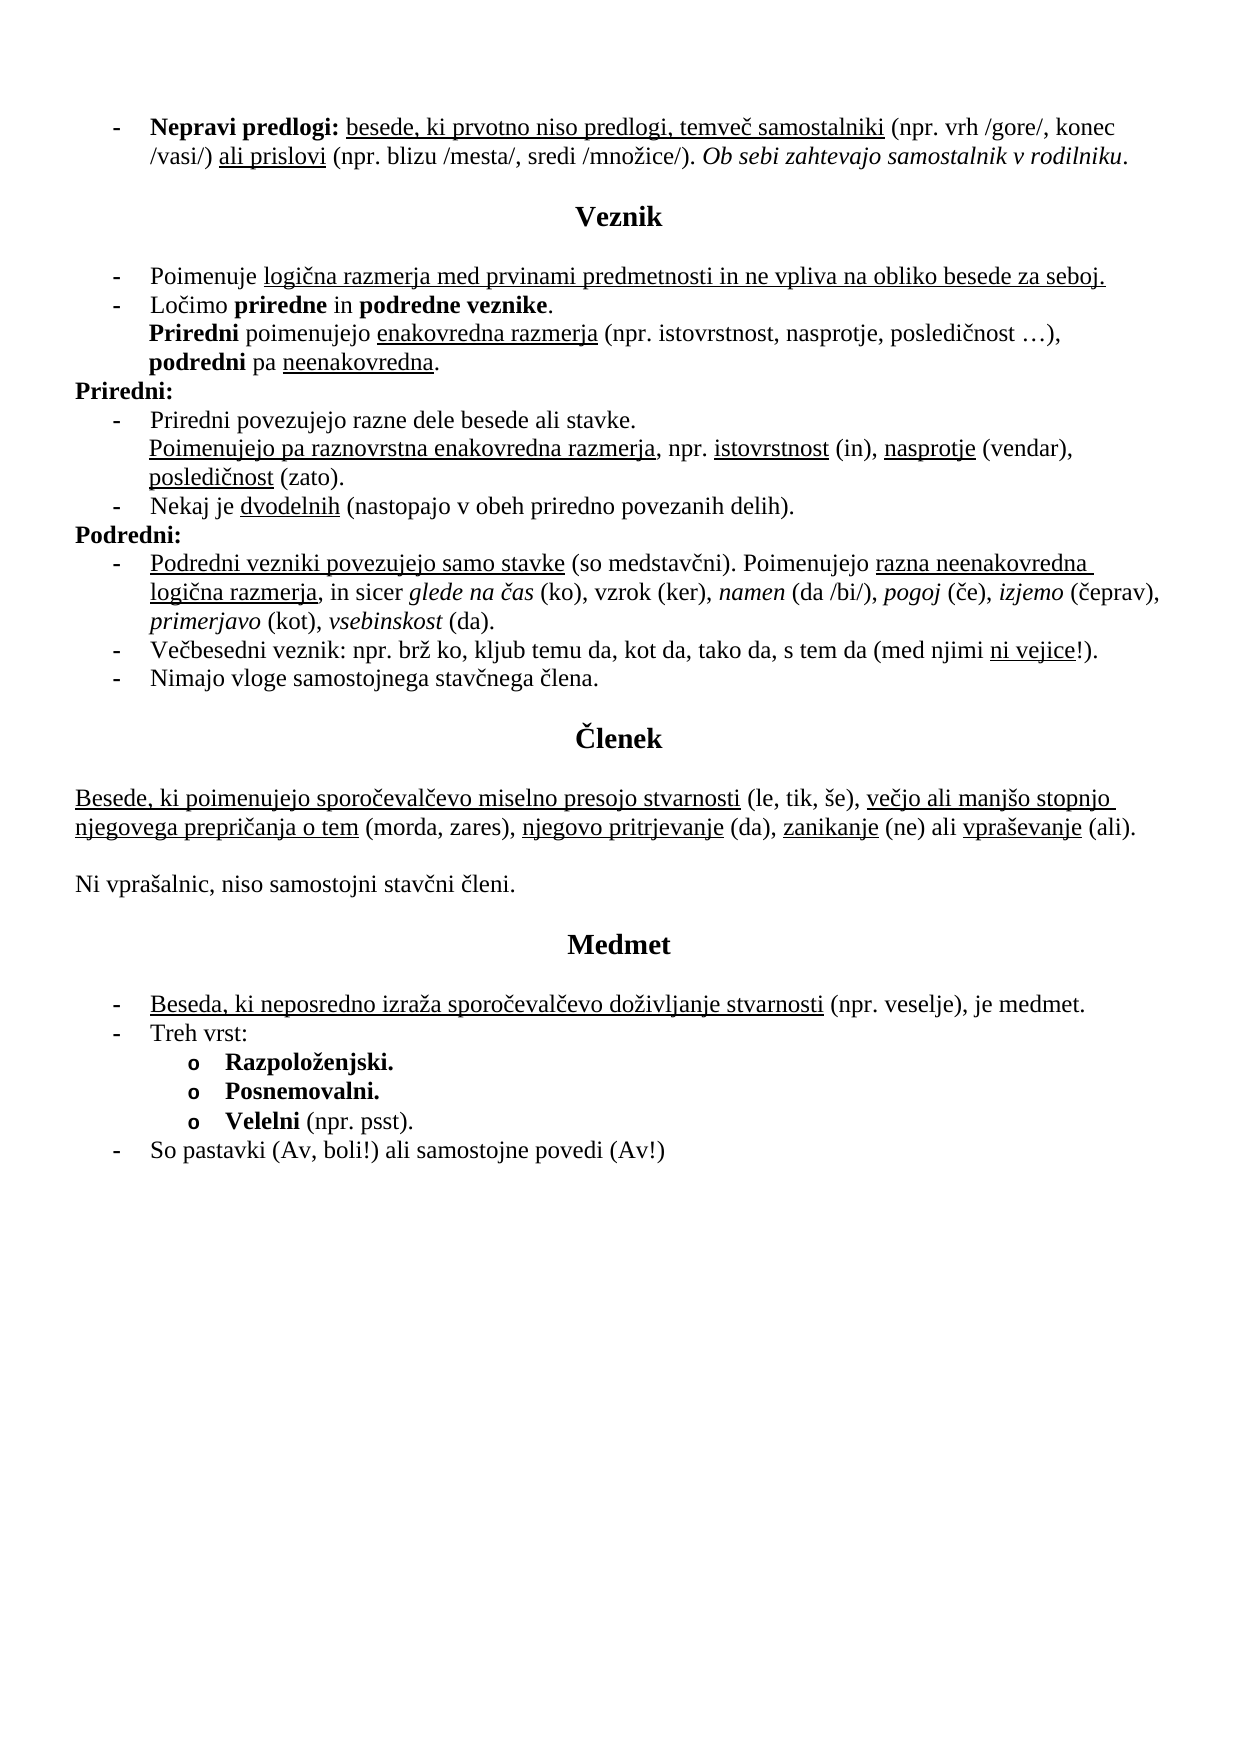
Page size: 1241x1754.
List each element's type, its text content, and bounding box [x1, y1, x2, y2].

list So pastavki (Av, boli!) ali samostojne povedi (Av!) [112, 1136, 1162, 1164]
text Poimenujejo pa raznovrstna enakovredna razmerja, npr. istovrstnost (in), nasprotje (vendar), posledičnost (zato). [149, 433, 1162, 491]
list Razpoloženjski. [187, 1047, 1162, 1076]
list Nimajo vloge samostojnega stavčnega člena. [112, 663, 1162, 692]
text Členek [75, 721, 1162, 754]
text Priredni poimenujejo enakovredna razmerja (npr. istovrstnost, nasprotje, posledičnost …), podredni pa neenakovredna. [149, 318, 1162, 376]
text Ni vprašalnic, niso samostojni stavčni členi. [75, 869, 1162, 898]
list Beseda, ki neposredno izraža sporočevalčevo doživljanje stvarnosti (npr. veselje), je medmet. [112, 989, 1162, 1018]
list Ločimo priredne in podredne veznike. [112, 290, 1162, 318]
list Nekaj je dvodelnih (nastopajo v obeh priredno povezanih delih). [112, 491, 1162, 520]
list Nepravi predlogi: besede, ki prvotno niso predlogi, temveč samostalniki (npr. vrh /gore/, konec /vasi/) ali prislovi (npr. blizu /mesta/, sredi /množice/). Ob sebi zahtevajo samostalnik v rodilniku. [112, 112, 1162, 170]
text Medmet [75, 927, 1162, 961]
list Velelni (npr. psst). [187, 1106, 1162, 1136]
list Posnemovalni. [187, 1076, 1162, 1106]
text Besede, ki poimenujejo sporočevalčevo miselno presojo stvarnosti (le, tik, še), večjo ali manjšo stopnjo njegovega prepričanja o tem (morda, zares), njegovo pritrjevanje (da), zanikanje (ne) ali vpraševanje (ali). [75, 783, 1162, 841]
text Podredni: [75, 520, 1162, 548]
list Podredni vezniki povezujejo samo stavke (so medstavčni). Poimenujejo razna neenakovredna logična razmerja, in sicer glede na čas (ko), vzrok (ker), namen (da /bi/), pogoj (če), izjemo (čeprav), primerjavo (kot), vsebinskost (da). [112, 548, 1162, 635]
list Poimenuje logična razmerja med prvinami predmetnosti in ne vpliva na obliko besede za seboj. [112, 261, 1162, 290]
list Priredni povezujejo razne dele besede ali stavke. [112, 405, 1162, 433]
list Treh vrst: [112, 1018, 1162, 1047]
text Veznik [75, 199, 1162, 232]
text Priredni: [75, 376, 1162, 405]
list Večbesedni veznik: npr. brž ko, kljub temu da, kot da, tako da, s tem da (med njimi ni vejice!). [112, 635, 1162, 663]
